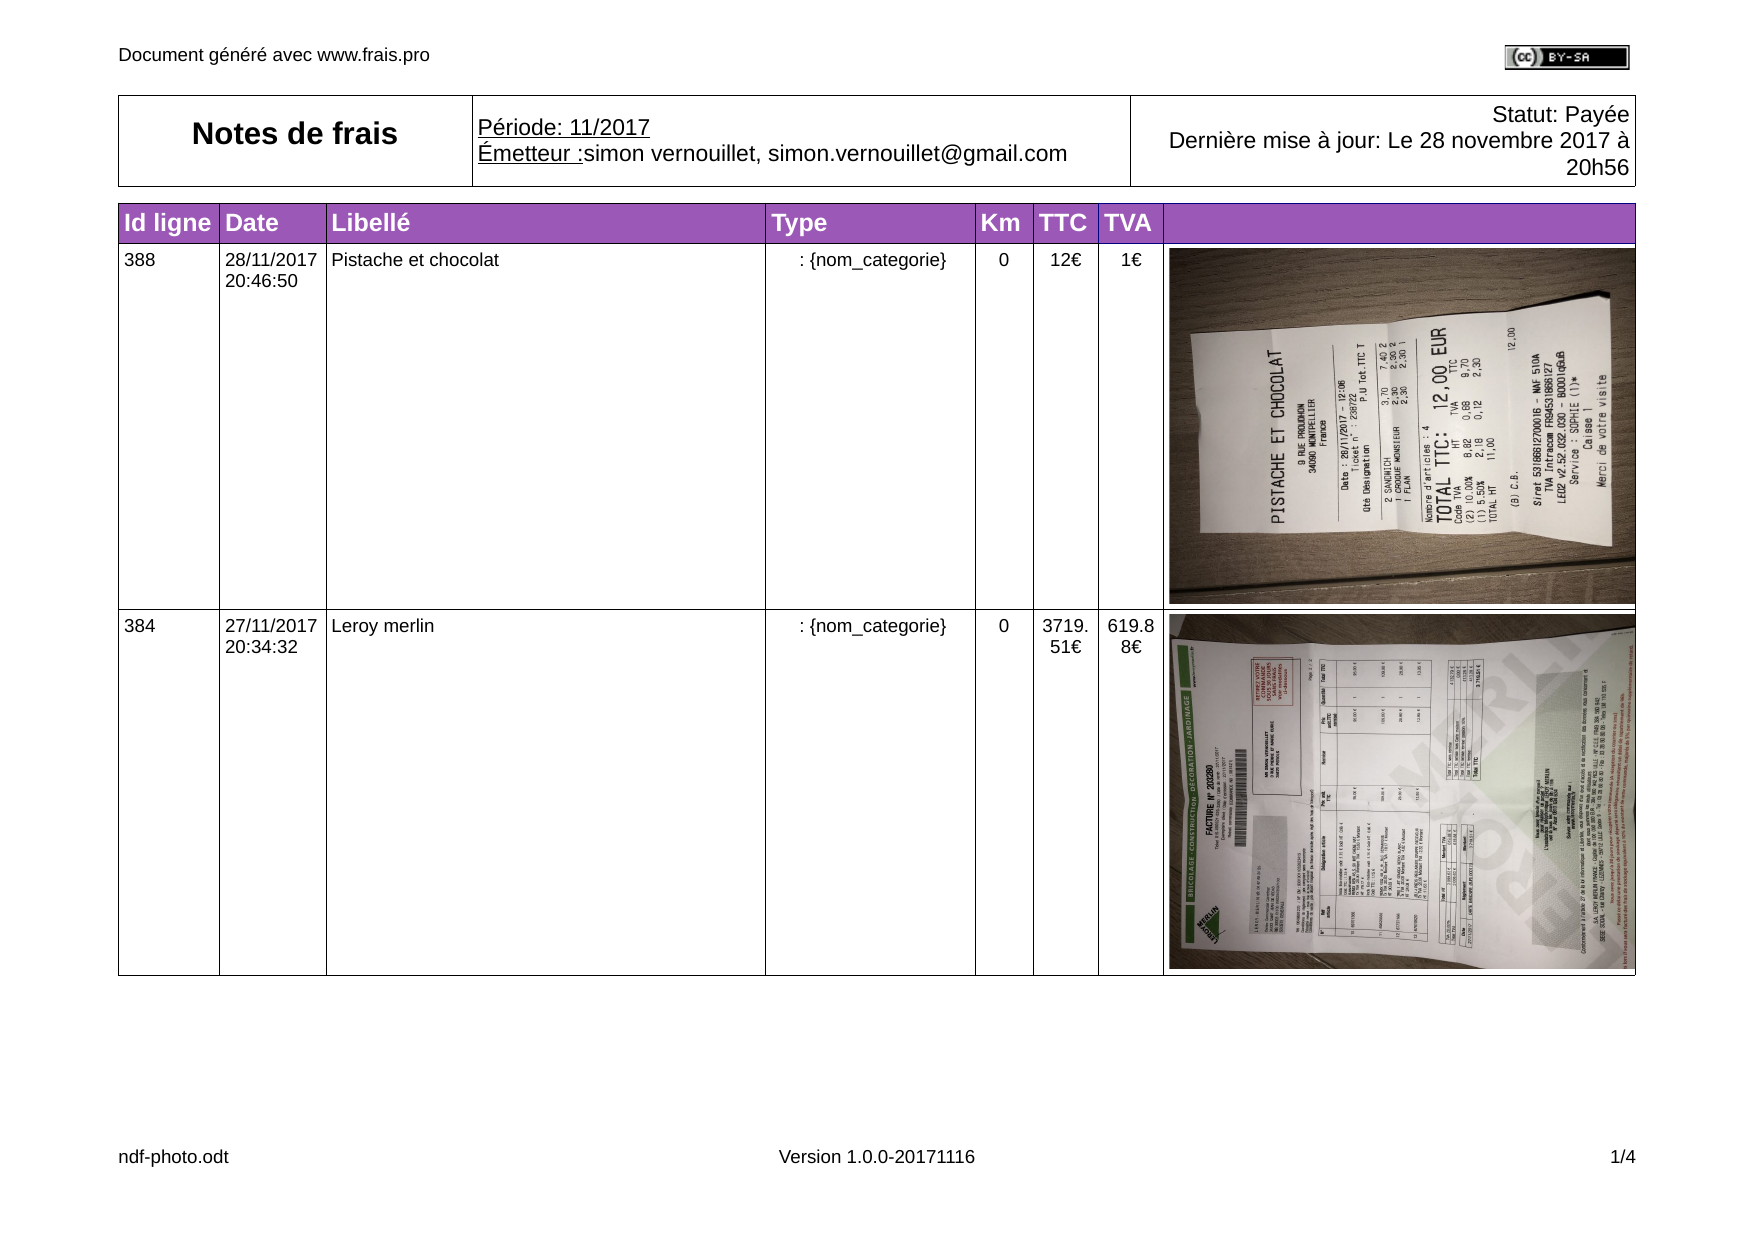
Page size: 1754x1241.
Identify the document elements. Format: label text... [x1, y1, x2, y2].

table_cell 619.88€ [1099, 610, 1163, 975]
table_header Période: 11/2017 Émetteur :simon vernouillet, simon.vernouillet@gmail.com [473, 96, 1130, 186]
table_cell 1€ [1099, 244, 1163, 609]
picture [1169, 614, 1636, 969]
table_cell 0 [976, 244, 1033, 609]
table_header Statut: Payée Dernière mise à jour: Le 28 novembre 2017 à 20h56 [1131, 96, 1635, 186]
picture [1504, 45, 1630, 70]
table_cell [1164, 610, 1635, 975]
table_header Km [976, 204, 1033, 243]
table_header Libellé [327, 204, 765, 243]
table_cell : {nom_categorie} [766, 610, 975, 975]
table_cell Pistache et chocolat [327, 244, 765, 609]
table_cell 27/11/2017 20:34:32 [220, 610, 326, 975]
table_header TTC [1034, 204, 1098, 243]
table_header TVA [1099, 204, 1163, 243]
table_header [1164, 204, 1635, 243]
table_cell 3719.51€ [1034, 610, 1098, 975]
table_cell Leroy merlin [327, 610, 765, 975]
picture [1169, 248, 1636, 604]
table_cell 388 [119, 244, 219, 609]
table_cell : {nom_categorie} [766, 244, 975, 609]
table_header Notes de frais [119, 96, 472, 186]
table_cell 28/11/2017 20:46:50 [220, 244, 326, 609]
table_header Type [766, 204, 975, 243]
table_cell 0 [976, 610, 1033, 975]
table_cell [1164, 244, 1635, 609]
table_header Date [220, 204, 326, 243]
table_header Id ligne [119, 204, 219, 243]
table_cell 12€ [1034, 244, 1098, 609]
table_cell 384 [119, 610, 219, 975]
